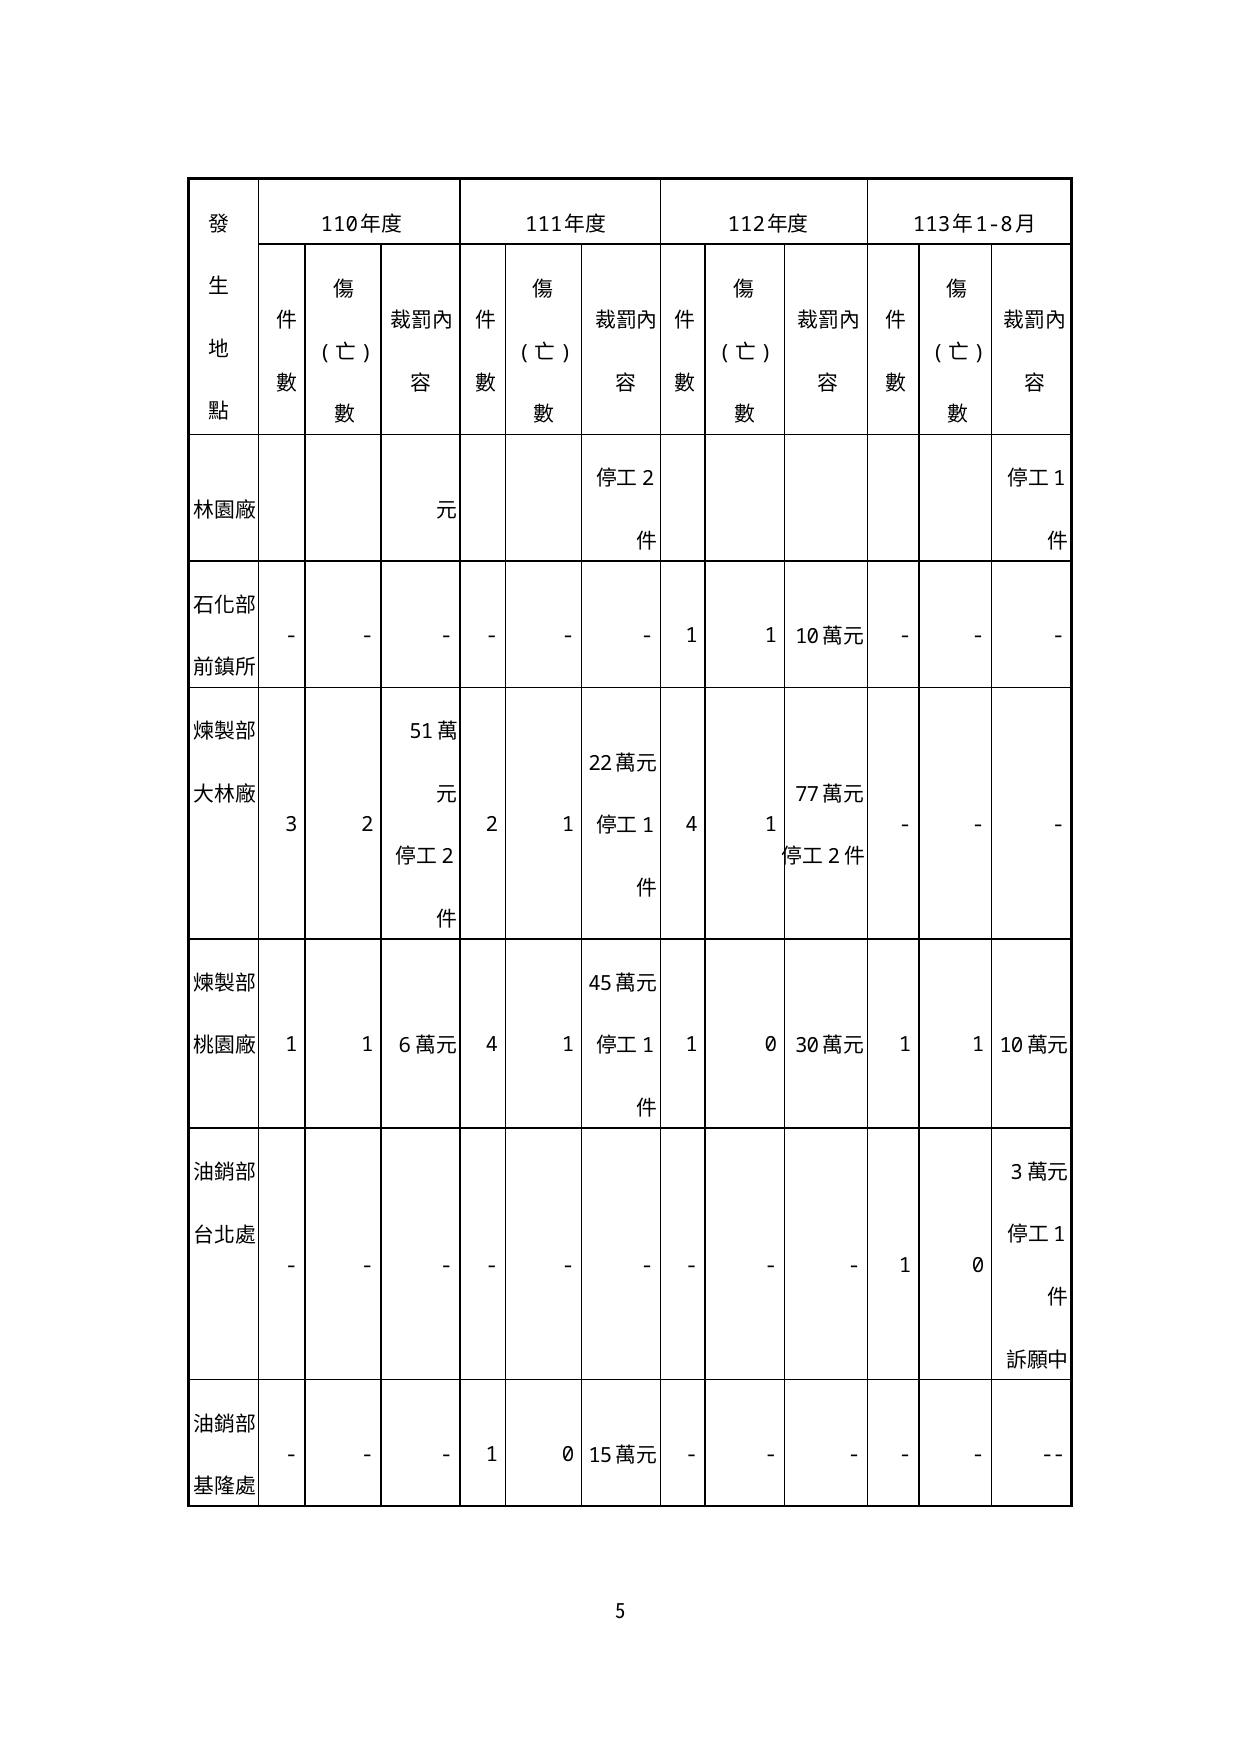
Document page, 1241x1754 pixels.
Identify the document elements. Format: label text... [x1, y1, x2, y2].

table_cell 元 [382, 435, 459, 560]
table_cell - [992, 688, 1070, 938]
table_cell 停工1件 [992, 435, 1070, 560]
table_cell 51萬元 停工2件 [382, 688, 459, 938]
table_cell 煉製部 大林廠 [190, 688, 258, 938]
table_cell 77萬元 停工2件 [785, 688, 867, 938]
table_header 發生 地點 [190, 180, 258, 433]
table_cell - [506, 1129, 581, 1379]
table_cell - [306, 1380, 380, 1505]
table_cell - [706, 1129, 784, 1379]
table_header 111年度 [461, 180, 660, 243]
table_cell 裁罰內容 [382, 245, 459, 433]
table_cell [461, 435, 505, 560]
table_cell 傷(亡)數 [506, 245, 581, 433]
table_cell 停工2件 [582, 435, 660, 560]
table_cell - [661, 1380, 704, 1505]
table_cell 傷(亡)數 [306, 245, 380, 433]
table_cell [785, 435, 867, 560]
table_cell - [382, 1380, 459, 1505]
table_cell 22萬元 停工1件 [582, 688, 660, 938]
table_cell 1 [706, 562, 784, 687]
table_cell 4 [661, 688, 704, 938]
table_header 110年度 [259, 180, 459, 243]
table_cell 1 [868, 940, 918, 1127]
table_cell 件數 [661, 245, 704, 433]
table_cell [506, 435, 581, 560]
table_cell 1 [506, 940, 581, 1127]
table_cell 1 [306, 940, 380, 1127]
table_cell 0 [920, 1129, 991, 1379]
table_cell 1 [661, 562, 704, 687]
table_cell 1 [868, 1129, 918, 1379]
table_cell [706, 435, 784, 560]
table_cell - [506, 562, 581, 687]
table_cell [306, 435, 380, 560]
table_cell 3萬元 停工1件 訴願中 [992, 1129, 1070, 1379]
table_cell 45萬元 停工1件 [582, 940, 660, 1127]
table_cell 裁罰內容 [785, 245, 867, 433]
table_cell 1 [259, 940, 304, 1127]
table_cell - [259, 1129, 304, 1379]
table_cell 1 [461, 1380, 505, 1505]
table_cell - [461, 562, 505, 687]
table_cell 傷(亡)數 [920, 245, 991, 433]
table_cell 石化部 前鎮所 [190, 562, 258, 687]
table_cell 油銷部 台北處 [190, 1129, 258, 1379]
table_header 112年度 [661, 180, 867, 243]
table_cell - [582, 1129, 660, 1379]
table_cell 傷(亡)數 [706, 245, 784, 433]
table_cell 1 [661, 940, 704, 1127]
table_cell - [306, 562, 380, 687]
table_cell 件數 [868, 245, 918, 433]
table_cell 0 [706, 940, 784, 1127]
table_cell - [868, 562, 918, 687]
table_cell 4 [461, 940, 505, 1127]
table_cell - [785, 1380, 867, 1505]
table_cell - [920, 562, 991, 687]
table_cell - [582, 562, 660, 687]
table_cell - [382, 562, 459, 687]
table_cell 6萬元 [382, 940, 459, 1127]
table_cell 0 [506, 1380, 581, 1505]
table_cell 10萬元 [785, 562, 867, 687]
table_cell 1 [706, 688, 784, 938]
table_cell - [259, 562, 304, 687]
table_cell [661, 435, 704, 560]
table_cell - [868, 1380, 918, 1505]
table_header 113年1-8月 [868, 180, 1070, 243]
table_cell 15萬元 [582, 1380, 660, 1505]
table_cell - [306, 1129, 380, 1379]
table_cell - [992, 562, 1070, 687]
table_cell - [706, 1380, 784, 1505]
table_cell 1 [920, 940, 991, 1127]
table_cell - [259, 1380, 304, 1505]
table_cell 3 [259, 688, 304, 938]
table_cell 裁罰內容 [582, 245, 660, 433]
table_cell [920, 435, 991, 560]
table_cell - [661, 1129, 704, 1379]
table_cell 30萬元 [785, 940, 867, 1127]
table_cell 裁罰內容 [992, 245, 1070, 433]
table_cell - [920, 1380, 991, 1505]
table_cell 10萬元 [992, 940, 1070, 1127]
table_cell - [382, 1129, 459, 1379]
table_cell 件數 [259, 245, 304, 433]
table_cell - [785, 1129, 867, 1379]
table_cell -- [992, 1380, 1070, 1505]
table_cell 油銷部 基隆處 [190, 1380, 258, 1505]
table_cell 2 [306, 688, 380, 938]
table_cell 件數 [461, 245, 505, 433]
table_cell [259, 435, 304, 560]
table_cell 林園廠 [190, 435, 258, 560]
table_cell 煉製部 桃園廠 [190, 940, 258, 1127]
table_cell - [868, 688, 918, 938]
table_cell - [461, 1129, 505, 1379]
table_cell 1 [506, 688, 581, 938]
table_cell - [920, 688, 991, 938]
table_cell [868, 435, 918, 560]
table_cell 2 [461, 688, 505, 938]
